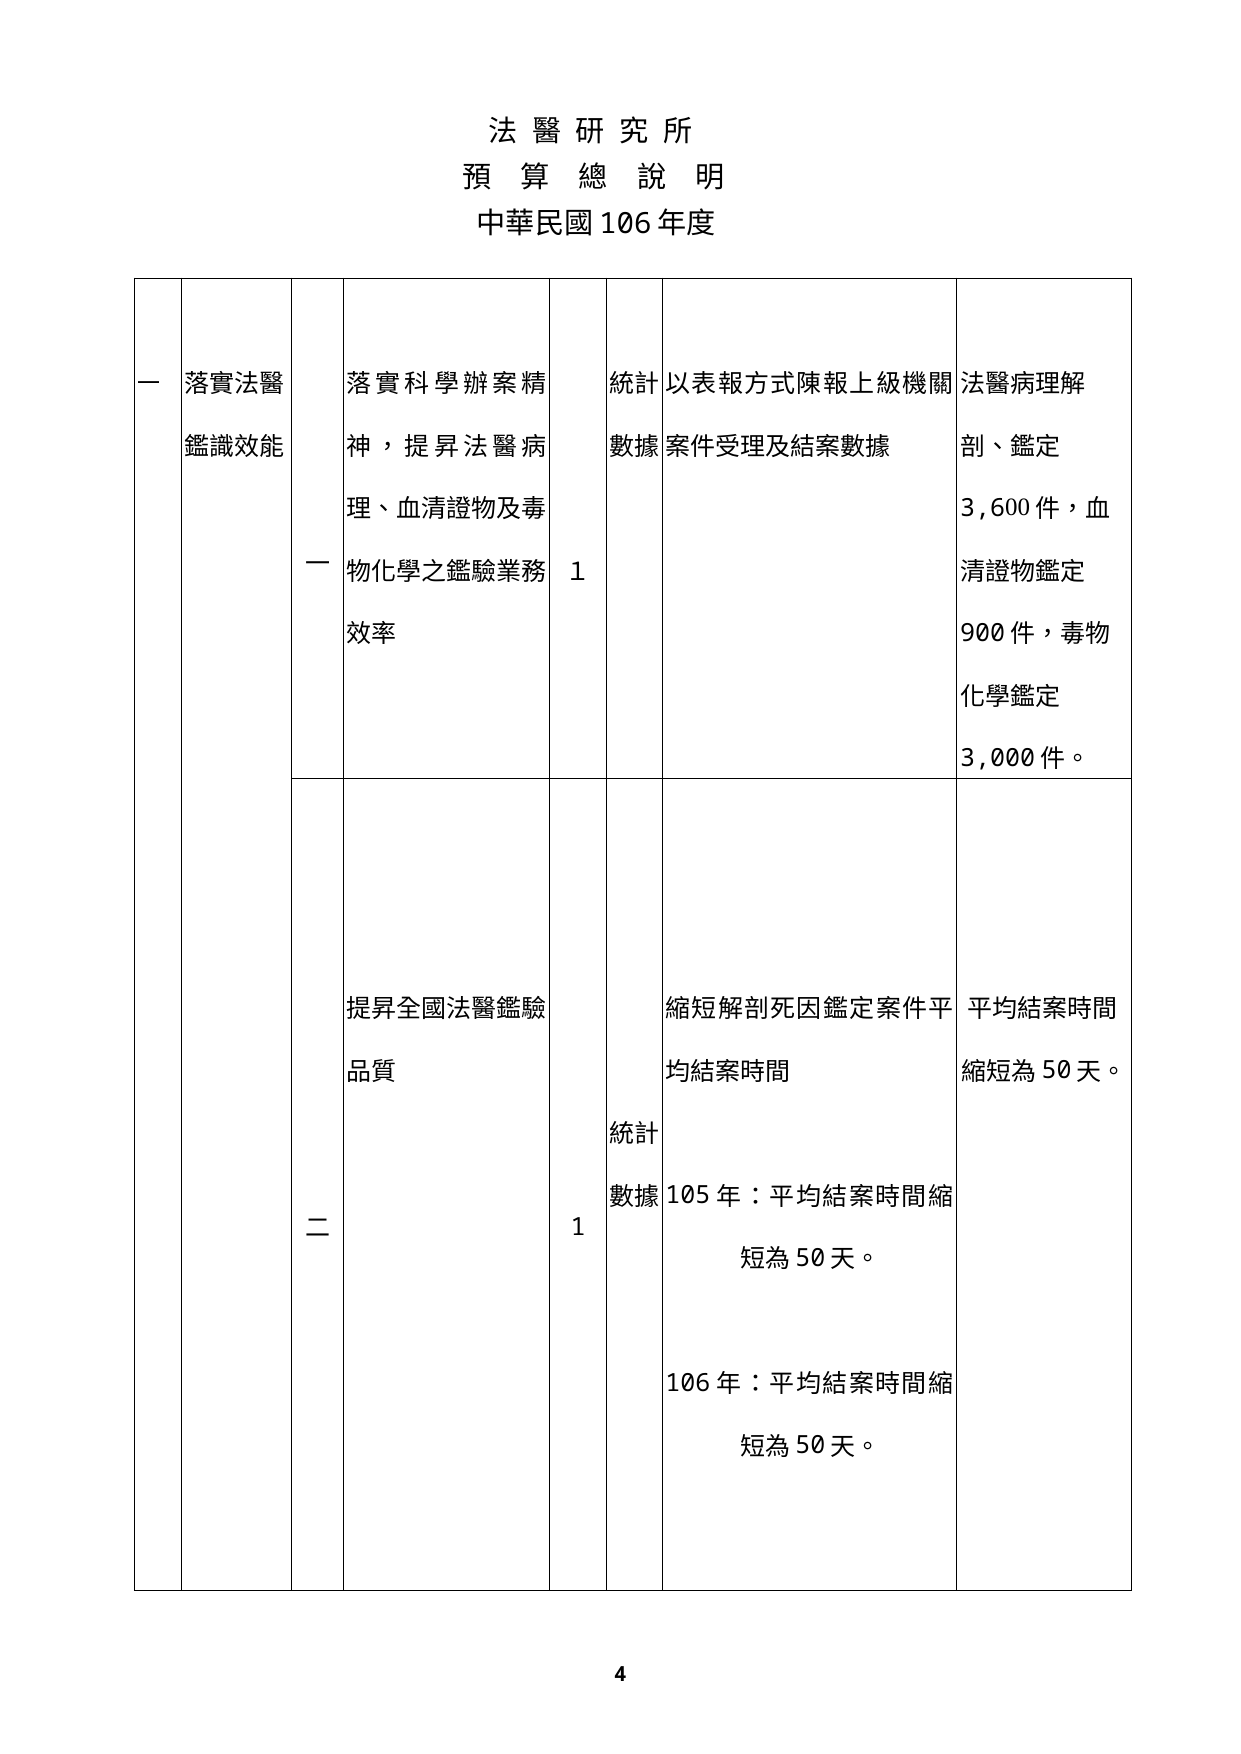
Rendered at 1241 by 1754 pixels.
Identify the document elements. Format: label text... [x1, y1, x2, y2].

table_cell 縮短解剖死因鑑定案件平均結案時間 105年：平均結案時間縮短為50天。 106年：平均結案時間縮短為50天。 [663, 779, 956, 1590]
table_cell 以表報方式陳報上級機關案件受理及結案數據 [663, 279, 956, 778]
table_cell 二 [292, 779, 343, 1590]
table_cell 落實科學辦案精神，提昇法醫病理、血清證物及毒物化學之鑑驗業務效率 [344, 279, 549, 778]
table_cell 落實法醫鑑識效能 [182, 279, 291, 1590]
table_cell 統計數據 [607, 279, 662, 778]
table_cell 一 [292, 279, 343, 778]
table_cell 1 [550, 779, 606, 1590]
table_cell 一 [135, 279, 181, 1590]
table_cell 提昇全國法醫鑑驗品質 [344, 779, 549, 1590]
table_cell 法醫病理解剖、鑑定3,600件，血清證物鑑定900件，毒物化學鑑定3,000件。 [957, 279, 1131, 778]
table_cell 平均結案時間縮短為50天。 [957, 779, 1131, 1590]
table_cell 統計數據 [607, 779, 662, 1590]
table_cell １ [550, 279, 606, 778]
